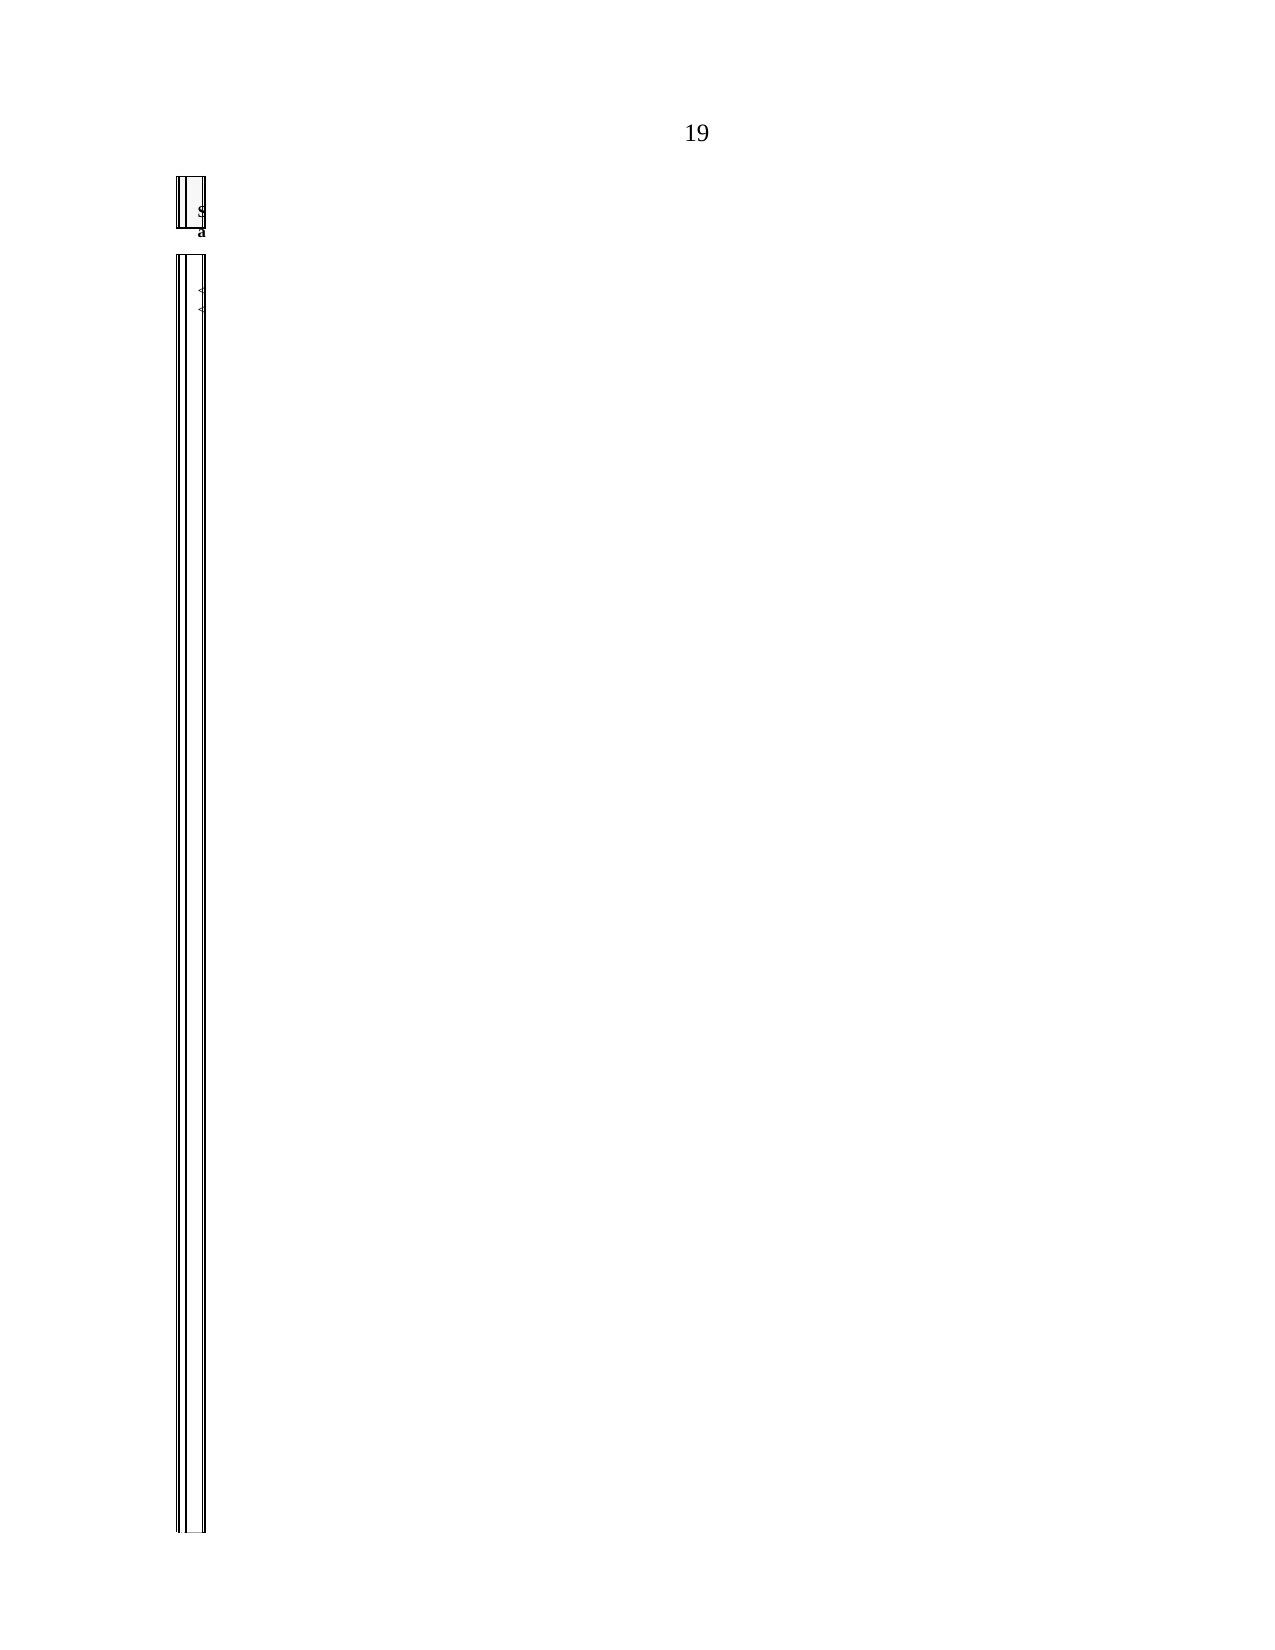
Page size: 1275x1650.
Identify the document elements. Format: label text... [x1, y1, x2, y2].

table_cell [179, 229, 186, 254]
table_header Savybės aprašymas [187, 177, 202, 227]
table_cell [186, 229, 203, 254]
table_cell ar yra atsiskaitymo negrynaisiais už įmokas registravimo kvite funkcija [180, 255, 185, 1532]
table_cell <<Naudojama ARBA Nenaudojama>> [187, 255, 202, 1532]
